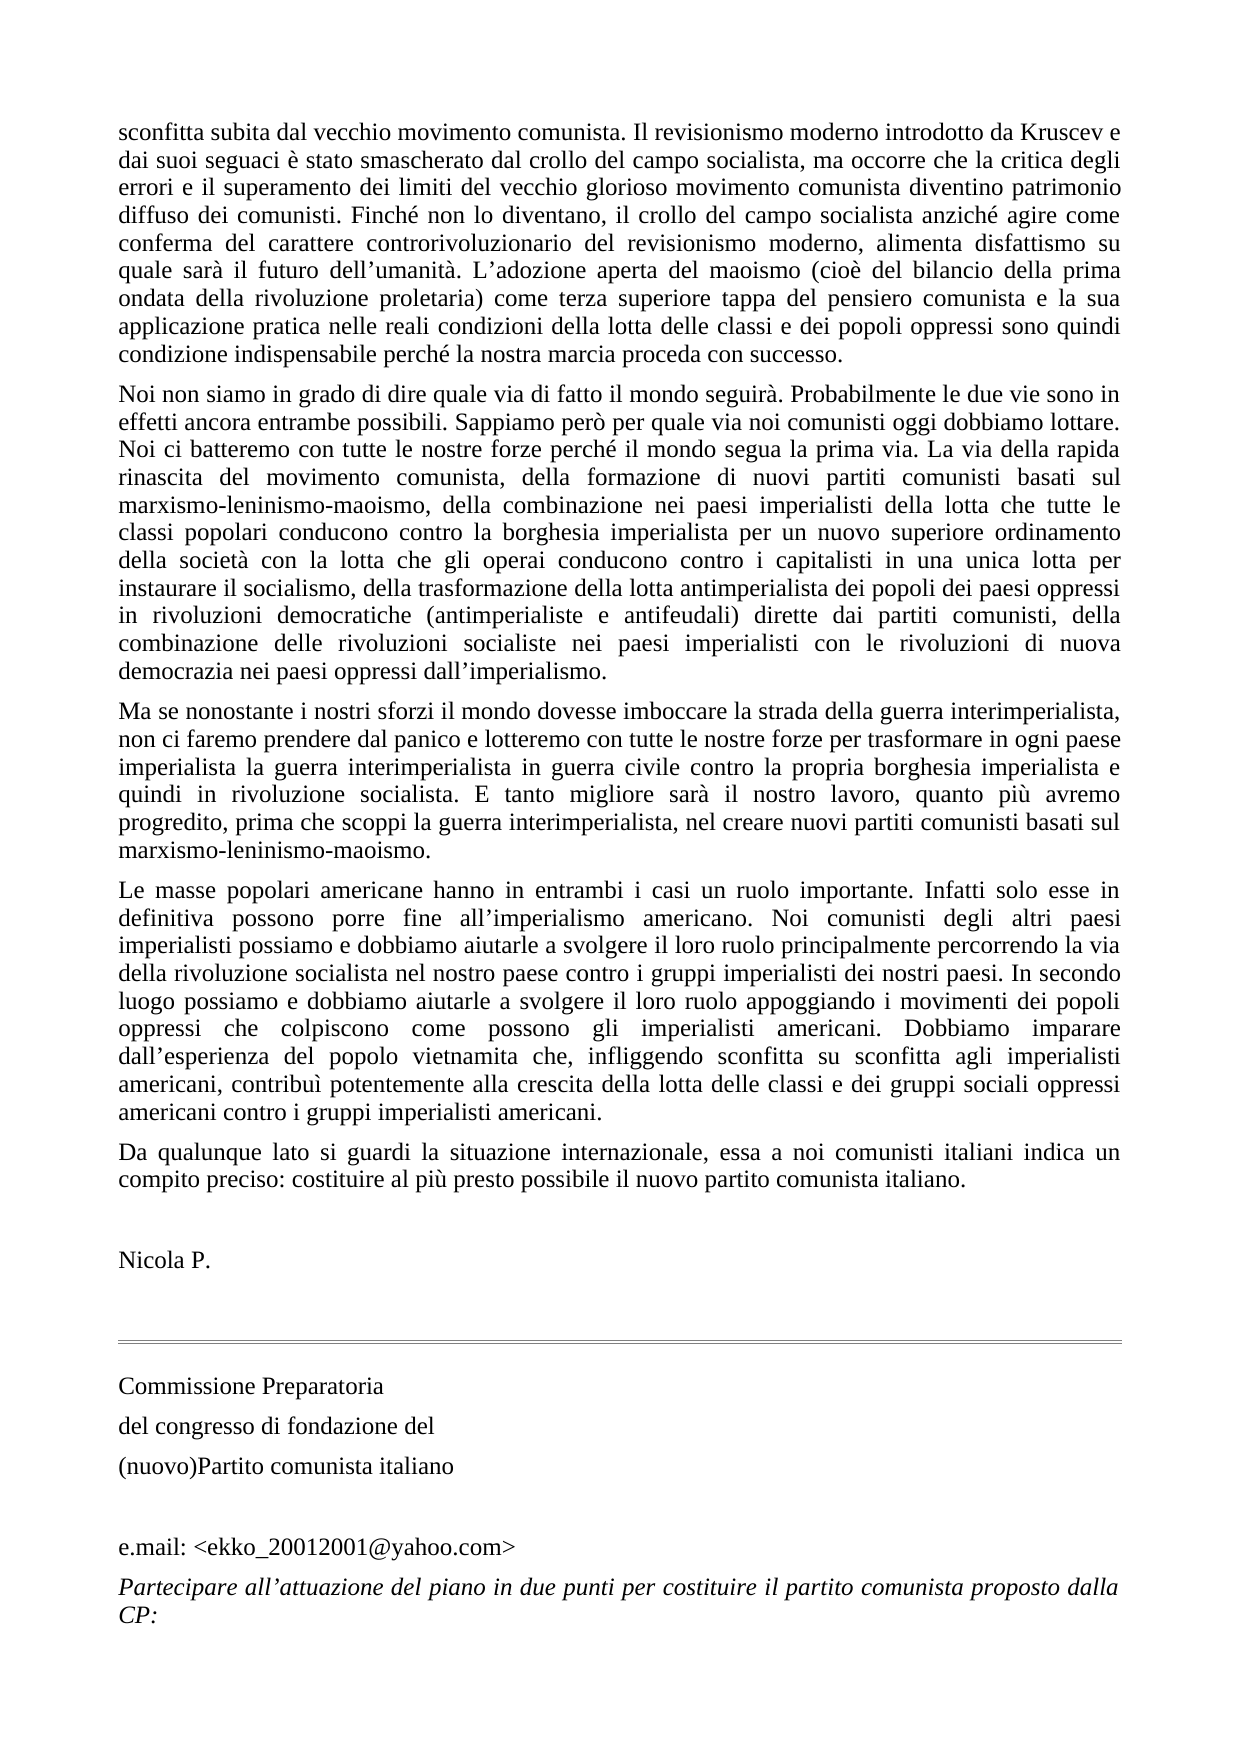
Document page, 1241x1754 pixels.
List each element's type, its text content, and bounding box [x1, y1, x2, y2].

text Da qualunque lato si guardi la situazione internazionale, essa a noi comunisti italiani indica un compito preciso: costituire al più presto possibile il nuovo partito comunista italiano. [118, 1138, 1122, 1193]
text Noi non siamo in grado di dire quale via di fatto il mondo seguirà. Probabilmente le due vie sono in effetti ancora entrambe possibili. Sappiamo però per quale via noi comunisti oggi dobbiamo lottare. Noi ci batteremo con tutte le nostre forze perché il mondo segua la prima via. La via della rapida rinascita del movimento comunista, della formazione di nuovi partiti comunisti basati sul marxismo-leninismo-maoismo, della combinazione nei paesi imperialisti della lotta che tutte le classi popolari conducono contro la borghesia imperialista per un nuovo superiore ordinamento della società con la lotta che gli operai conducono contro i capitalisti in una unica lotta per instaurare il socialismo, della trasformazione della lotta antimperialista dei popoli dei paesi oppressi in rivoluzioni democratiche (antimperialiste e antifeudali) dirette dai partiti comunisti, della combinazione delle rivoluzioni socialiste nei paesi imperialisti con le rivoluzioni di nuova democrazia nei paesi oppressi dall’imperialismo. [118, 380, 1122, 685]
text Ma se nonostante i nostri sforzi il mondo dovesse imboccare la strada della guerra interimperialista, non ci faremo prendere dal panico e lotteremo con tutte le nostre forze per trasformare in ogni paese imperialista la guerra interimperialista in guerra civile contro la propria borghesia imperialista e quindi in rivoluzione socialista. E tanto migliore sarà il nostro lavoro, quanto più avremo progredito, prima che scoppi la guerra interimperialista, nel creare nuovi partiti comunisti basati sul marxismo-leninismo-maoismo. [118, 697, 1122, 863]
text Partecipare all’attuazione del piano in due punti per costituire il partito comunista proposto dalla CP: [118, 1573, 1122, 1628]
text e.mail: <ekko_20012001@yahoo.com> [118, 1533, 1122, 1561]
text sconfitta subita dal vecchio movimento comunista. Il revisionismo moderno introdotto da Kruscev e dai suoi seguaci è stato smascherato dal crollo del campo socialista, ma occorre che la critica degli errori e il superamento dei limiti del vecchio glorioso movimento comunista diventino patrimonio diffuso dei comunisti. Finché non lo diventano, il crollo del campo socialista anziché agire come conferma del carattere controrivoluzionario del revisionismo moderno, alimenta disfattismo su quale sarà il futuro dell’umanità. L’adozione aperta del maoismo (cioè del bilancio della prima ondata della rivoluzione proletaria) come terza superiore tappa del pensiero comunista e la sua applicazione pratica nelle reali condizioni della lotta delle classi e dei popoli oppressi sono quindi condizione indispensabile perché la nostra marcia proceda con successo. [118, 118, 1122, 367]
text Commissione Preparatoria [118, 1372, 1122, 1400]
text (nuovo)Partito comunista italiano [118, 1452, 1122, 1480]
text Nicola P. [118, 1246, 1122, 1274]
text del congresso di fondazione del [118, 1412, 1122, 1440]
text Le masse popolari americane hanno in entrambi i casi un ruolo importante. Infatti solo esse in definitiva possono porre fine all’imperialismo americano. Noi comunisti degli altri paesi imperialisti possiamo e dobbiamo aiutarle a svolgere il loro ruolo principalmente percorrendo la via della rivoluzione socialista nel nostro paese contro i gruppi imperialisti dei nostri paesi. In secondo luogo possiamo e dobbiamo aiutarle a svolgere il loro ruolo appoggiando i movimenti dei popoli oppressi che colpiscono come possono gli imperialisti americani. Dobbiamo imparare dall’esperienza del popolo vietnamita che, infliggendo sconfitta su sconfitta agli imperialisti americani, contribuì potentemente alla crescita della lotta delle classi e dei gruppi sociali oppressi americani contro i gruppi imperialisti americani. [118, 876, 1122, 1125]
